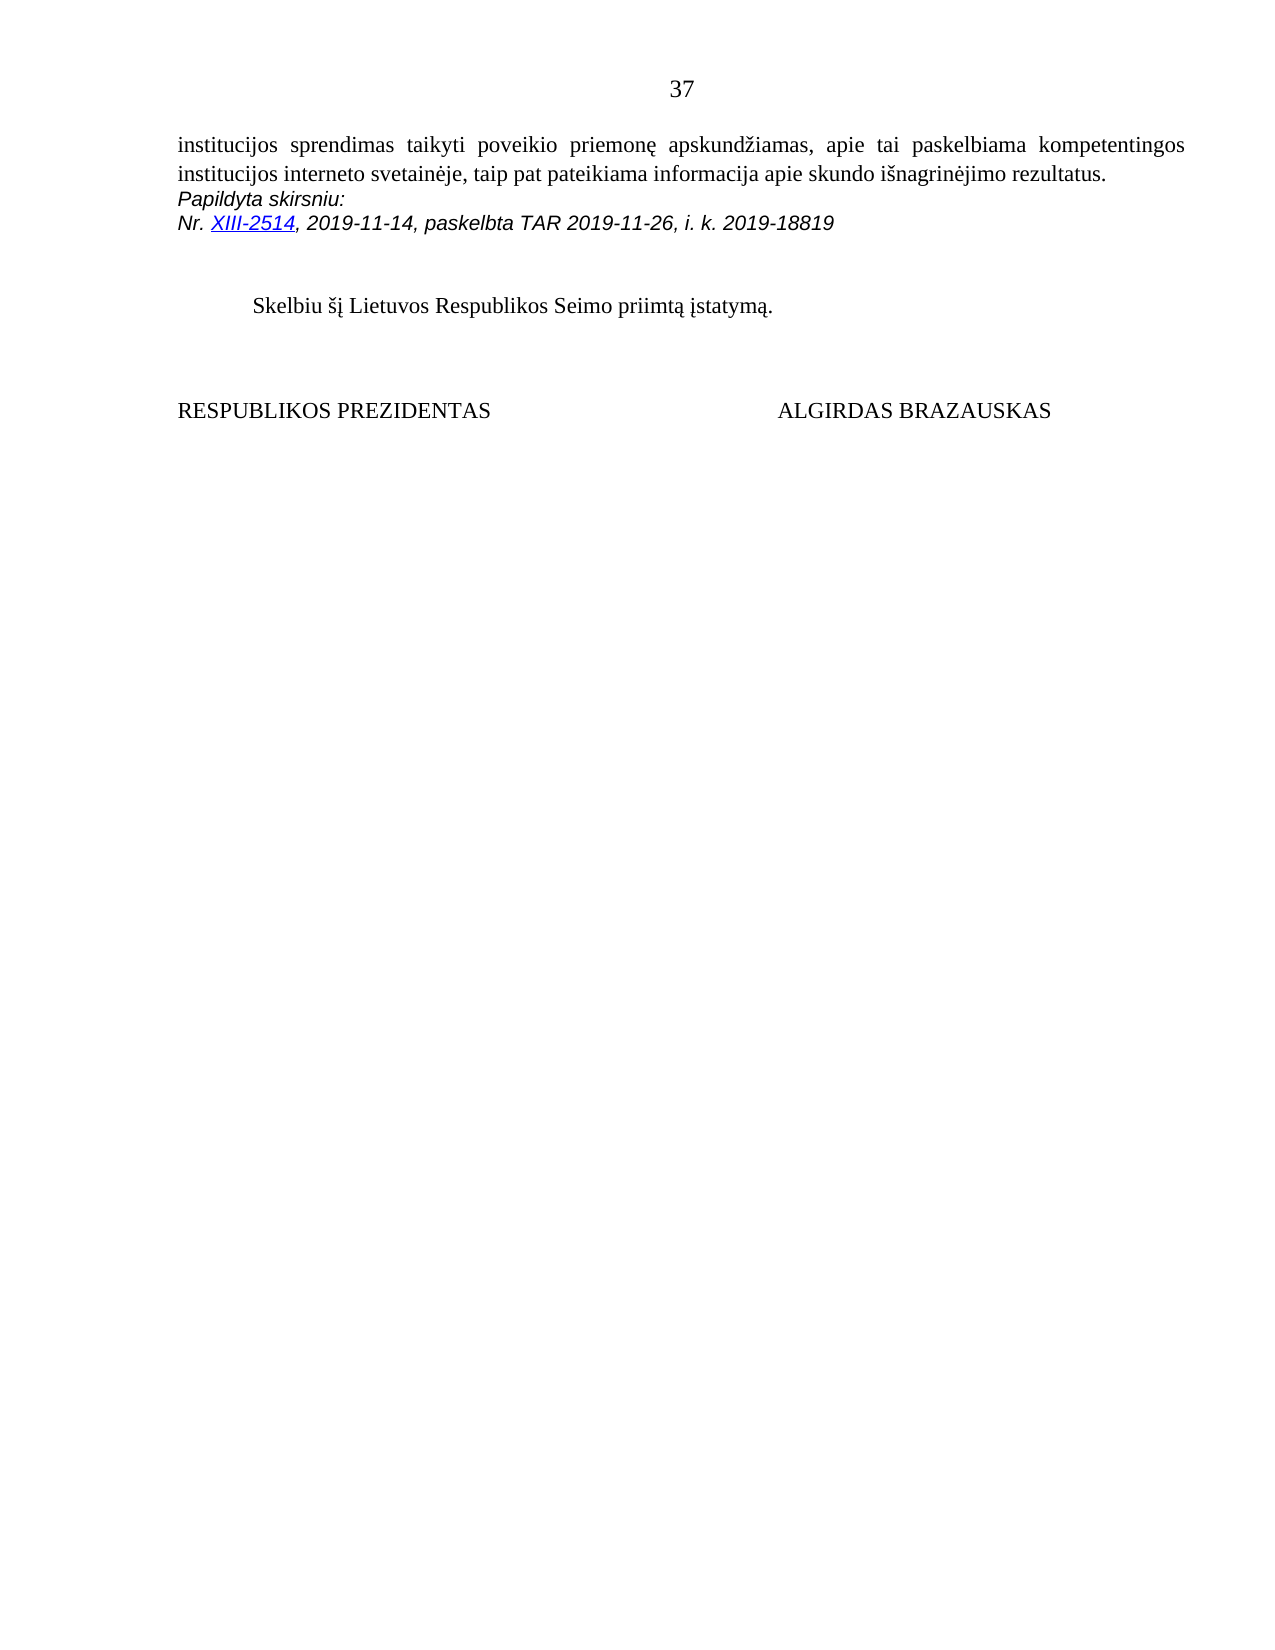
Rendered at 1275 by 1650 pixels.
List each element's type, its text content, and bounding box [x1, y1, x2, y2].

text Skelbiu šį Lietuvos Respublikos Seimo priimtą įstatymą. [177, 292, 1186, 318]
text Nr. XIII-2514, 2019-11-14, paskelbta TAR 2019-11-26, i. k. 2019-18819 [177, 210, 1186, 234]
text institucijos sprendimas taikyti poveikio priemonę apskundžiamas, apie tai paskelbiama kompetentingos institucijos interneto svetainėje, taip pat pateikiama informacija apie skundo išnagrinėjimo rezultatus. [177, 131, 1186, 186]
text RESPUBLIKOS PREZIDENTAS ALGIRDAS BRAZAUSKAS [177, 397, 1186, 424]
text Papildyta skirsniu: [177, 186, 1186, 210]
